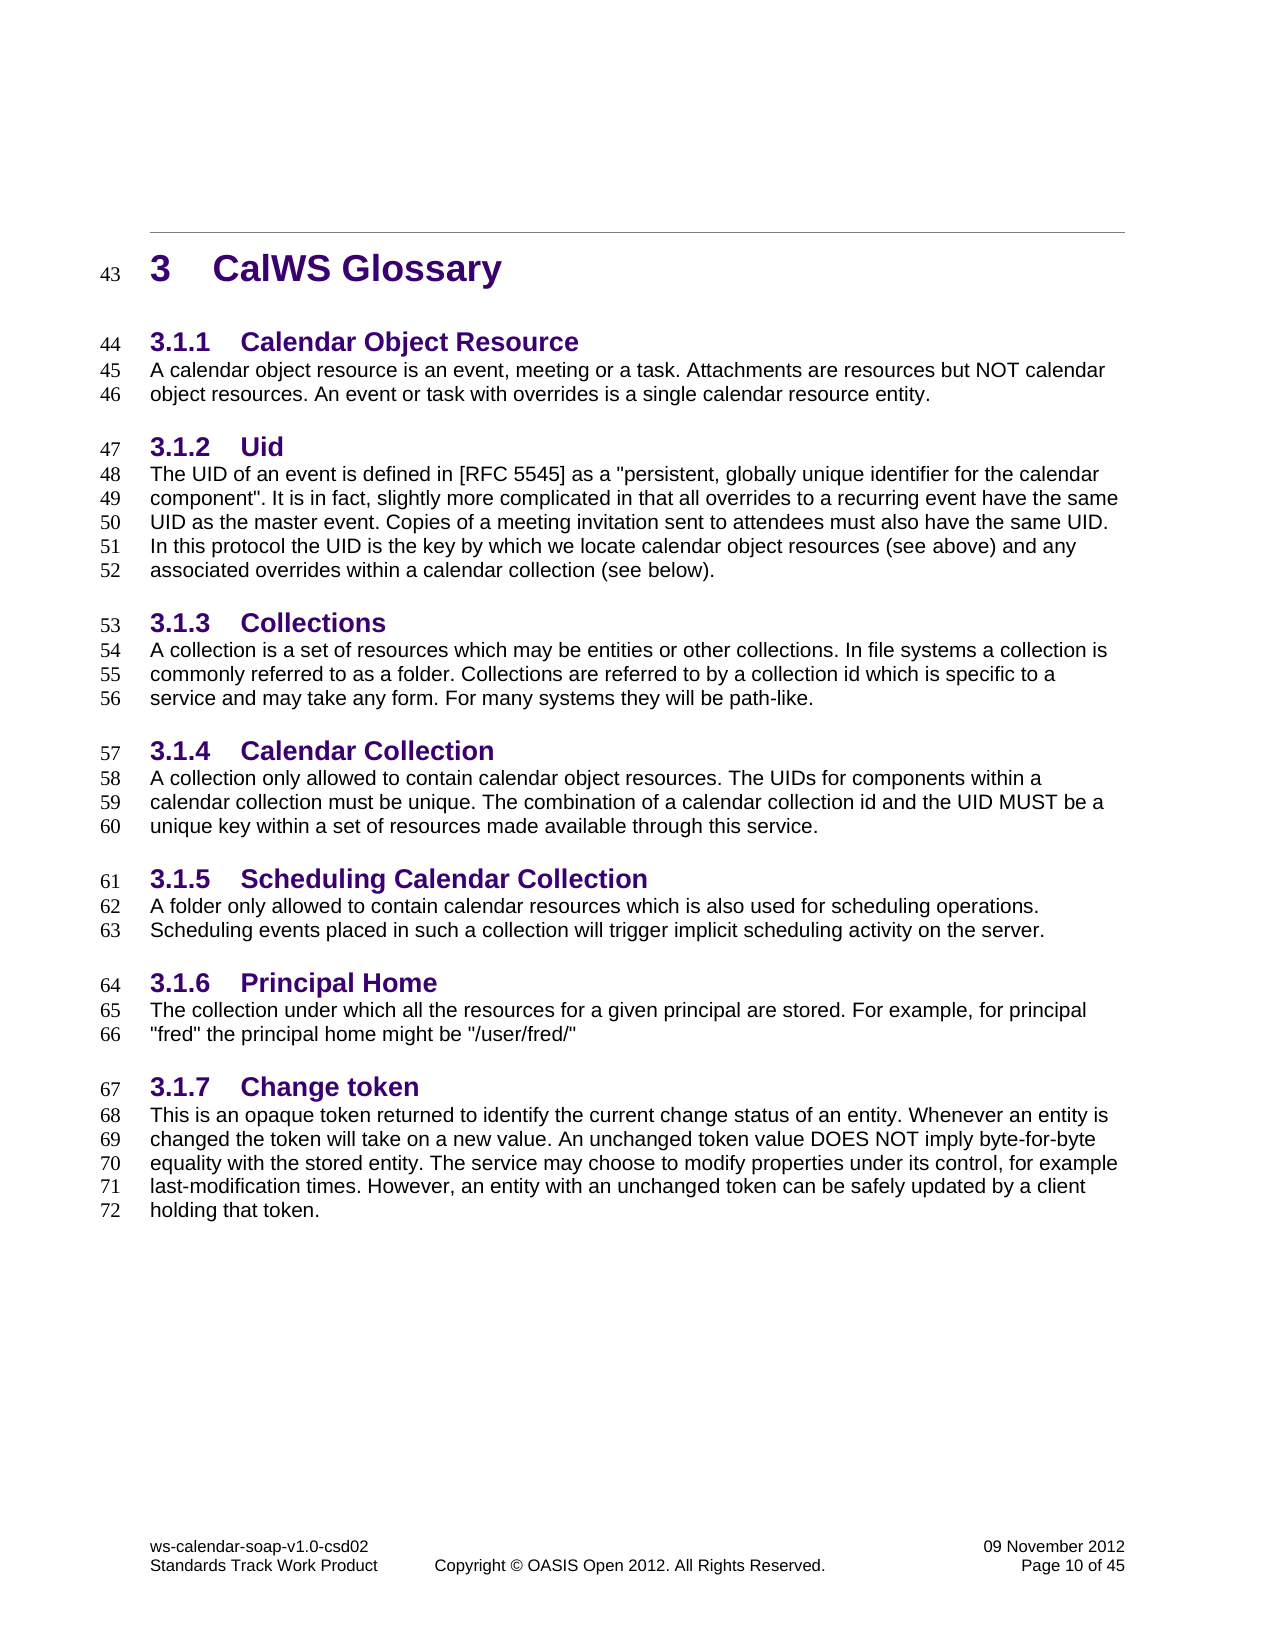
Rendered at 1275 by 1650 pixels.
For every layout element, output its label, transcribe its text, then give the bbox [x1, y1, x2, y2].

text A calendar object resource is an event, meeting or a task. Attachments are resources but NOT calendar object resources. An event or task with overrides is a single calendar resource entity. [150, 358, 1125, 406]
subtitle Calendar Collection [150, 735, 1125, 766]
subtitle Change token [150, 1071, 1125, 1102]
text The UID of an event is defined in [RFC 5545] as a "persistent, globally unique identifier for the calendar component". It is in fact, slightly more complicated in that all overrides to a recurring event have the same UID as the master event. Copies of a meeting invitation sent to attendees must also have the same UID. [150, 462, 1125, 534]
text A collection only allowed to contain calendar object resources. The UIDs for components within a calendar collection must be unique. The combination of a calendar collection id and the UID MUST be a unique key within a set of resources made available through this service. [150, 766, 1125, 838]
subtitle CalWS Glossary [150, 233, 1125, 289]
text A folder only allowed to contain calendar resources which is also used for scheduling operations. Scheduling events placed in such a collection will trigger implicit scheduling activity on the server. [150, 894, 1125, 942]
text This is an opaque token returned to identify the current change status of an entity. Whenever an entity is changed the token will take on a new value. An unchanged token value DOES NOT imply byte-for-byte equality with the stored entity. The service may choose to modify properties under its control, for example last-modification times. However, an entity with an unchanged token can be safely updated by a client holding that token. [150, 1102, 1125, 1222]
text A collection is a set of resources which may be entities or other collections. In file systems a collection is commonly referred to as a folder. Collections are referred to by a collection id which is specific to a service and may take any form. For many systems they will be path-like. [150, 638, 1125, 710]
subtitle Uid [150, 431, 1125, 462]
subtitle Principal Home [150, 967, 1125, 998]
subtitle Scheduling Calendar Collection [150, 863, 1125, 894]
subtitle Calendar Object Resource [150, 326, 1125, 358]
text In this protocol the UID is the key by which we locate calendar object resources (see above) and any associated overrides within a calendar collection (see below). [150, 534, 1125, 582]
subtitle Collections [150, 607, 1125, 638]
text The collection under which all the resources for a given principal are stored. For example, for principal "fred" the principal home might be "/user/fred/" [150, 998, 1125, 1046]
